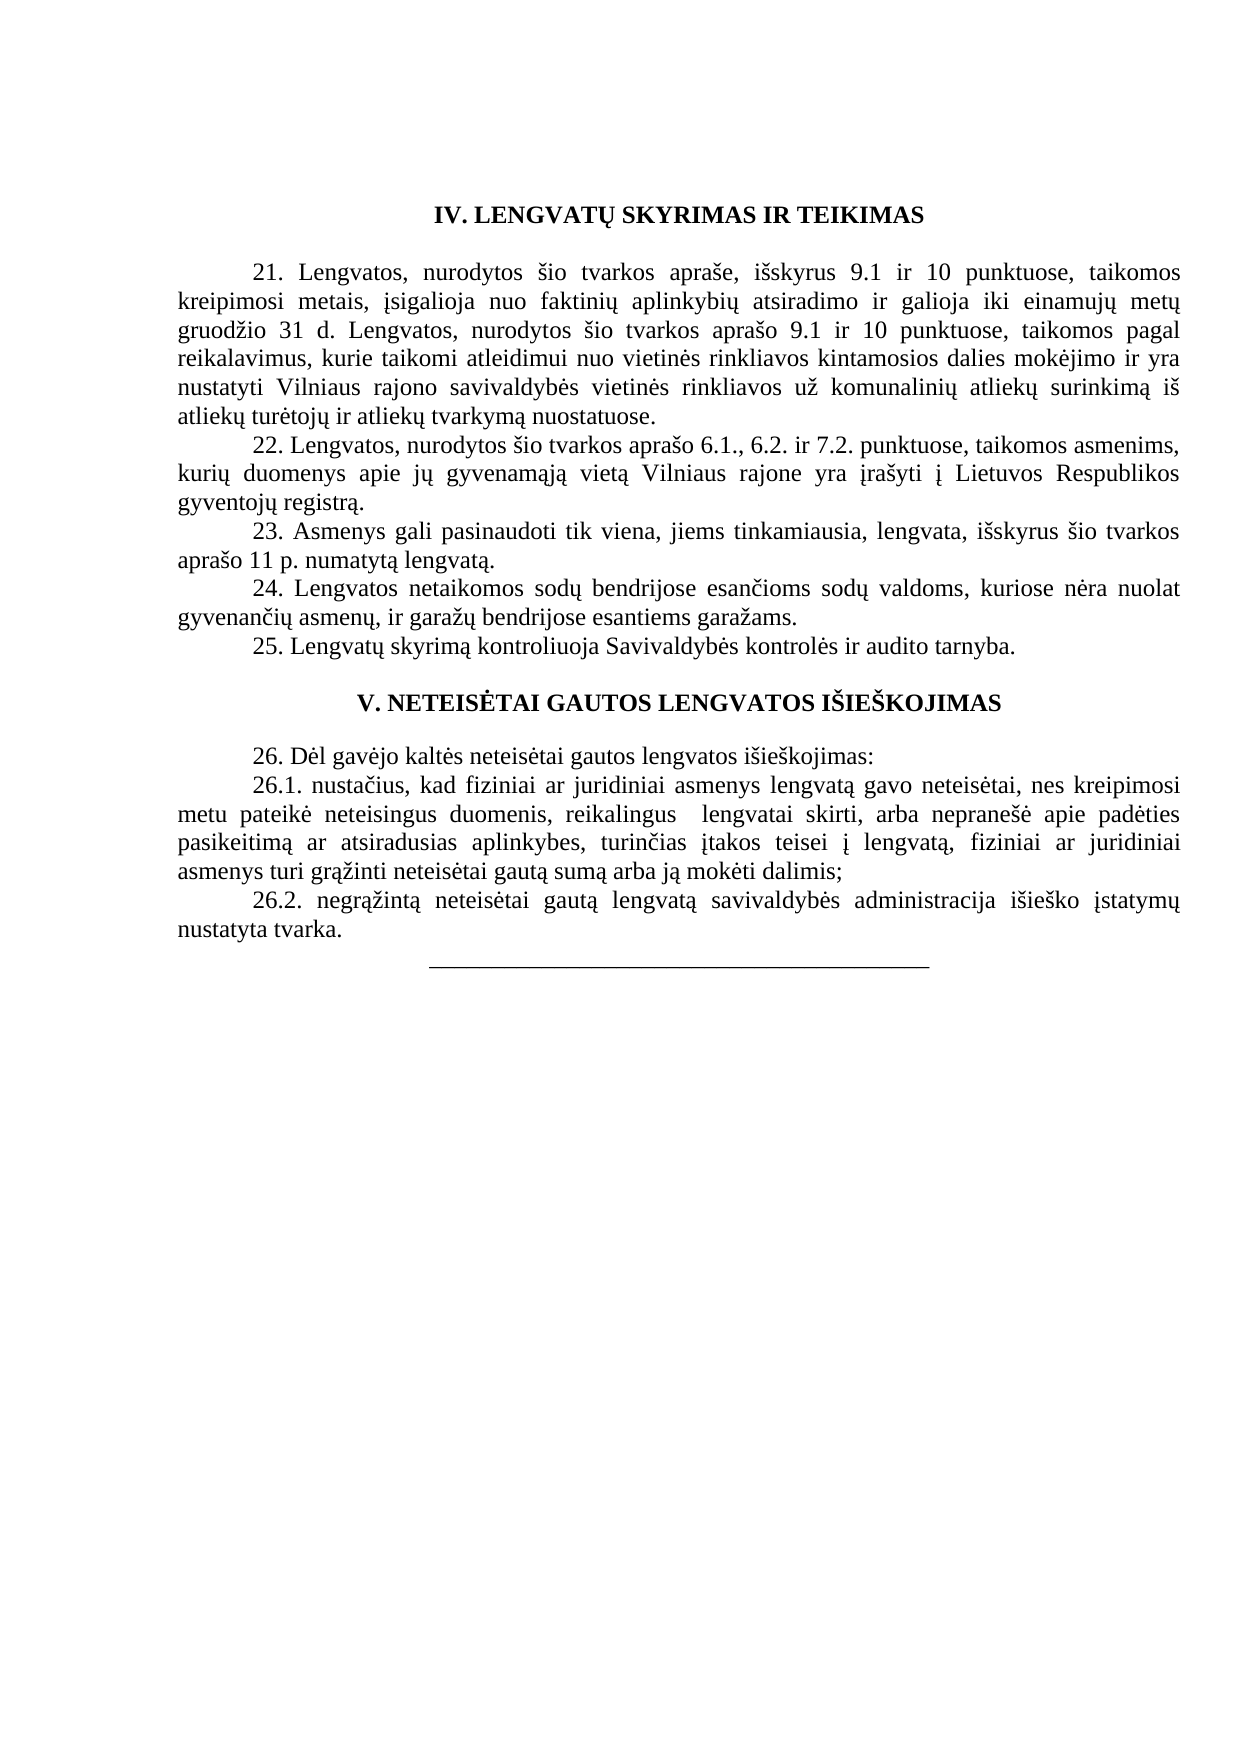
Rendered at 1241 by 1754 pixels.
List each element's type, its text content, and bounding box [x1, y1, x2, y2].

text 26.2. negrąžintą neteisėtai gautą lengvatą savivaldybės administracija išieško įstatymų nustatyta tvarka. [177, 885, 1181, 942]
text 22. Lengvatos, nurodytos šio tvarkos aprašo 6.1., 6.2. ir 7.2. punktuose, taikomos asmenims, kurių duomenys apie jų gyvenamąją vietą Vilniaus rajone yra įrašyti į Lietuvos Respublikos gyventojų registrą. [177, 430, 1181, 516]
text 26.1. nustačius, kad fiziniai ar juridiniai asmenys lengvatą gavo neteisėtai, nes kreipimosi metu pateikė neteisingus duomenis, reikalingus lengvatai skirti, arba nepranešė apie padėties pasikeitimą ar atsiradusias aplinkybes, turinčias įtakos teisei į lengvatą, fiziniai ar juridiniai asmenys turi grąžinti neteisėtai gautą sumą arba ją mokėti dalimis; [177, 770, 1181, 885]
text 26. Dėl gavėjo kaltės neteisėtai gautos lengvatos išieškojimas: [177, 741, 1181, 770]
text V. NETEISĖTAI GAUTOS LENGVATos IŠIEŠKOJIMAS [177, 688, 1181, 717]
text 24. Lengvatos netaikomos sodų bendrijose esančioms sodų valdoms, kuriose nėra nuolat gyvenančių asmenų, ir garažų bendrijose esantiems garažams. [177, 573, 1181, 631]
text IV. LENGVATŲ SKYRIMAS IR TEIKIMAS [177, 200, 1181, 228]
text 25. Lengvatų skyrimą kontroliuoja Savivaldybės kontrolės ir audito tarnyba. [177, 631, 1181, 660]
text 21. Lengvatos, nurodytos šio tvarkos apraše, išskyrus 9.1 ir 10 punktuose, taikomos kreipimosi metais, įsigalioja nuo faktinių aplinkybių atsiradimo ir galioja iki einamujų metų gruodžio 31 d. Lengvatos, nurodytos šio tvarkos aprašo 9.1 ir 10 punktuose, taikomos pagal reikalavimus, kurie taikomi atleidimui nuo vietinės rinkliavos kintamosios dalies mokėjimo ir yra nustatyti Vilniaus rajono savivaldybės vietinės rinkliavos už komunalinių atliekų surinkimą iš atliekų turėtojų ir atliekų tvarkymą nuostatuose. [177, 257, 1181, 430]
text 23. Asmenys gali pasinaudoti tik viena, jiems tinkamiausia, lengvata, išskyrus šio tvarkos aprašo 11 p. numatytą lengvatą. [177, 516, 1181, 573]
text ________________________________________ [177, 942, 1181, 971]
